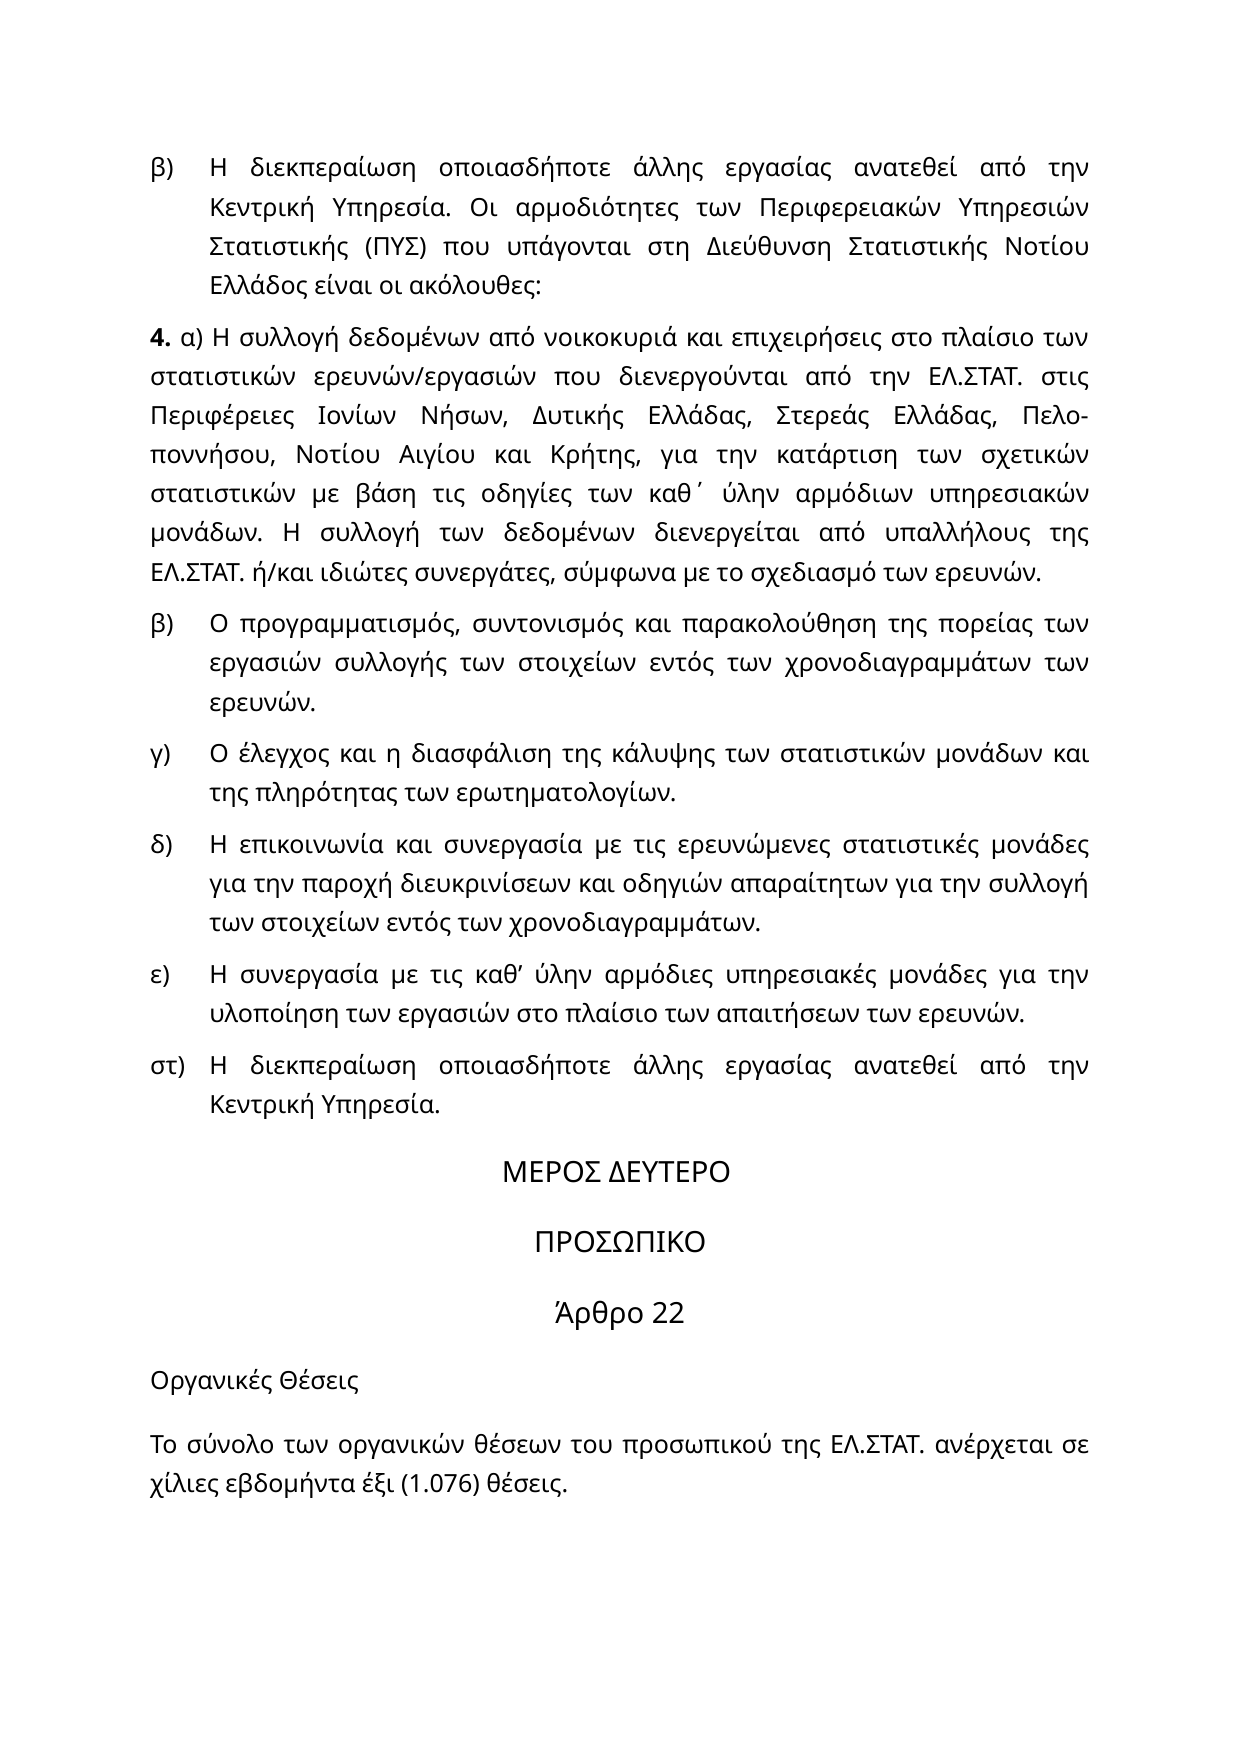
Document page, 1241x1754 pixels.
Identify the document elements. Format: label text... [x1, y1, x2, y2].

list β) Η διεκπεραίωση οποιασδήποτε άλλης εργασίας ανατεθεί από την Κεντρική Υπηρεσία. Οι αρμοδιότητες των Περιφερειακών Υπηρεσιών Στατιστικής (ΠΥΣ) που υπάγονται στη Διεύθυνση Στατιστικής Νοτίου Ελλάδος είναι οι ακόλουθες: [150, 150, 1090, 302]
subtitle ΜΕΡΟΣ ΔΕΥΤΕΡΟ [150, 1151, 1090, 1191]
list γ) Ο έλεγχος και η διασφάλιση της κάλυψης των στατιστικών μονάδων και της πληρότητας των ερωτηματολογίων. [150, 736, 1090, 809]
text Το σύνολο των οργανικών θέσεων του προσωπικού της ΕΛ.ΣΤΑΤ. ανέρχεται σε χίλιες εβδομήντα έξι (1.076) θέσεις. [150, 1427, 1090, 1500]
list ε) Η συνεργασία με τις καθ’ ύλην αρμόδιες υπηρεσιακές μονάδες για την υλοποίηση των εργασιών στο πλαίσιο των απαιτήσεων των ερευνών. [150, 957, 1090, 1030]
text Οργανικές Θέσεις [150, 1363, 1090, 1397]
list δ) Η επικοινωνία και συνεργασία με τις ερευνώμενες στατιστικές μονάδες για την παροχή διευκρινίσεων και οδηγιών απαραίτητων για την συλλογή των στοιχείων εντός των χρονοδιαγραμμάτων. [150, 827, 1090, 939]
list στ) Η διεκπεραίωση οποιασδήποτε άλλης εργασίας ανατεθεί από την Κεντρική Υπηρεσία. [150, 1047, 1090, 1121]
subtitle ΠΡΟΣΩΠΙΚΟ [150, 1221, 1090, 1261]
text 4. α) Η συλλογή δεδομένων από νοικοκυριά και επιχειρήσεις στο πλαίσιο των στατιστικών ερευνών/εργασιών που διενεργούνται από την ΕΛ.ΣΤΑΤ. στις Περιφέρειες Ιονίων Νήσων, Δυτικής Ελλάδας, Στερεάς Ελλάδας, Πελο- ποννήσου, Νοτίου Αιγίου και Κρήτης, για την κατάρτιση των σχετικών στατιστικών με βάση τις οδηγίες των καθ΄ ύλην αρμόδιων υπηρεσιακών μονάδων. Η συλλογή των δεδομένων διενεργείται από υπαλλήλους της ΕΛ.ΣΤΑΤ. ή/και ιδιώτες συνεργάτες, σύμφωνα με το σχεδιασμό των ερευνών. [150, 319, 1090, 588]
subtitle Άρθρο 22 [150, 1292, 1090, 1332]
list β) Ο προγραμματισμός, συντονισμός και παρακολούθηση της πορείας των εργασιών συλλογής των στοιχείων εντός των χρονοδιαγραμμάτων των ερευνών. [150, 606, 1090, 718]
